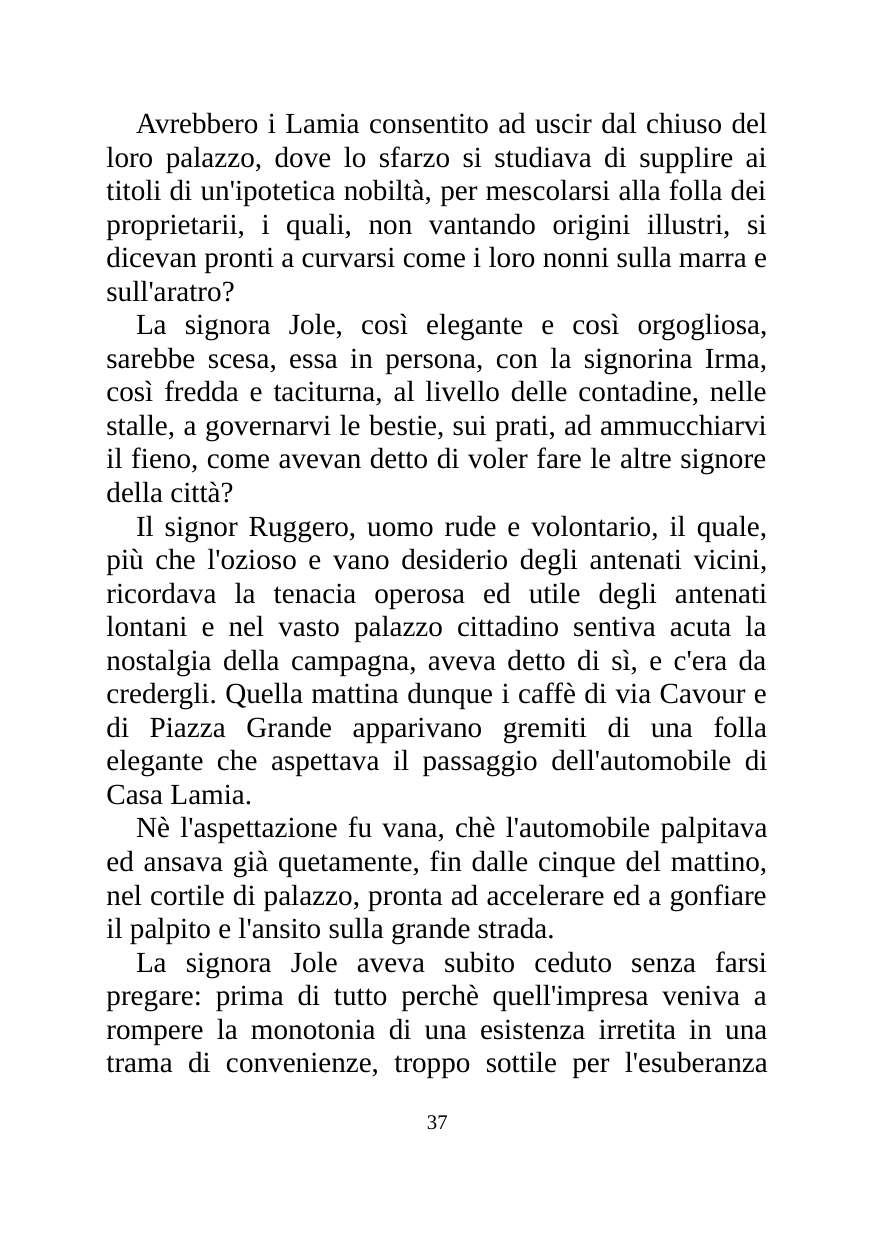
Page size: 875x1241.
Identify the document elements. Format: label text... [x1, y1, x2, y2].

text La signora Jole aveva subito ceduto senza farsi pregare: prima di tutto perchè quell'impresa veniva a rompere la monotonia di una esistenza irretita in una trama di convenienze, troppo sottile per l'esuberanza [106, 945, 768, 1079]
text Avrebbero i Lamia consentito ad uscir dal chiuso del loro palazzo, dove lo sfarzo si studiava di supplire ai titoli di un'ipotetica nobiltà, per mescolarsi alla folla dei proprietarii, i quali, non vantando origini illustri, si dicevan pronti a curvarsi come i loro nonni sulla marra e sull'aratro? [106, 106, 768, 307]
text Nè l'aspettazione fu vana, chè l'automobile palpitava ed ansava già quetamente, fin dalle cinque del mattino, nel cortile di palazzo, pronta ad accelerare ed a gonfiare il palpito e l'ansito sulla grande strada. [106, 811, 768, 945]
text Il signor Ruggero, uomo rude e volontario, il quale, più che l'ozioso e vano desiderio degli antenati vicini, ricordava la tenacia operosa ed utile degli antenati lontani e nel vasto palazzo cittadino sentiva acuta la nostalgia della campagna, aveva detto di sì, e c'era da credergli. Quella mattina dunque i caffè di via Cavour e di Piazza Grande apparivano gremiti di una folla elegante che aspettava il passaggio dell'automobile di Casa Lamia. [106, 509, 768, 811]
text La signora Jole, così elegante e così orgogliosa, sarebbe scesa, essa in persona, con la signorina Irma, così fredda e taciturna, al livello delle contadine, nelle stalle, a governarvi le bestie, sui prati, ad ammucchiarvi il fieno, come avevan detto di voler fare le altre signore della città? [106, 307, 768, 509]
